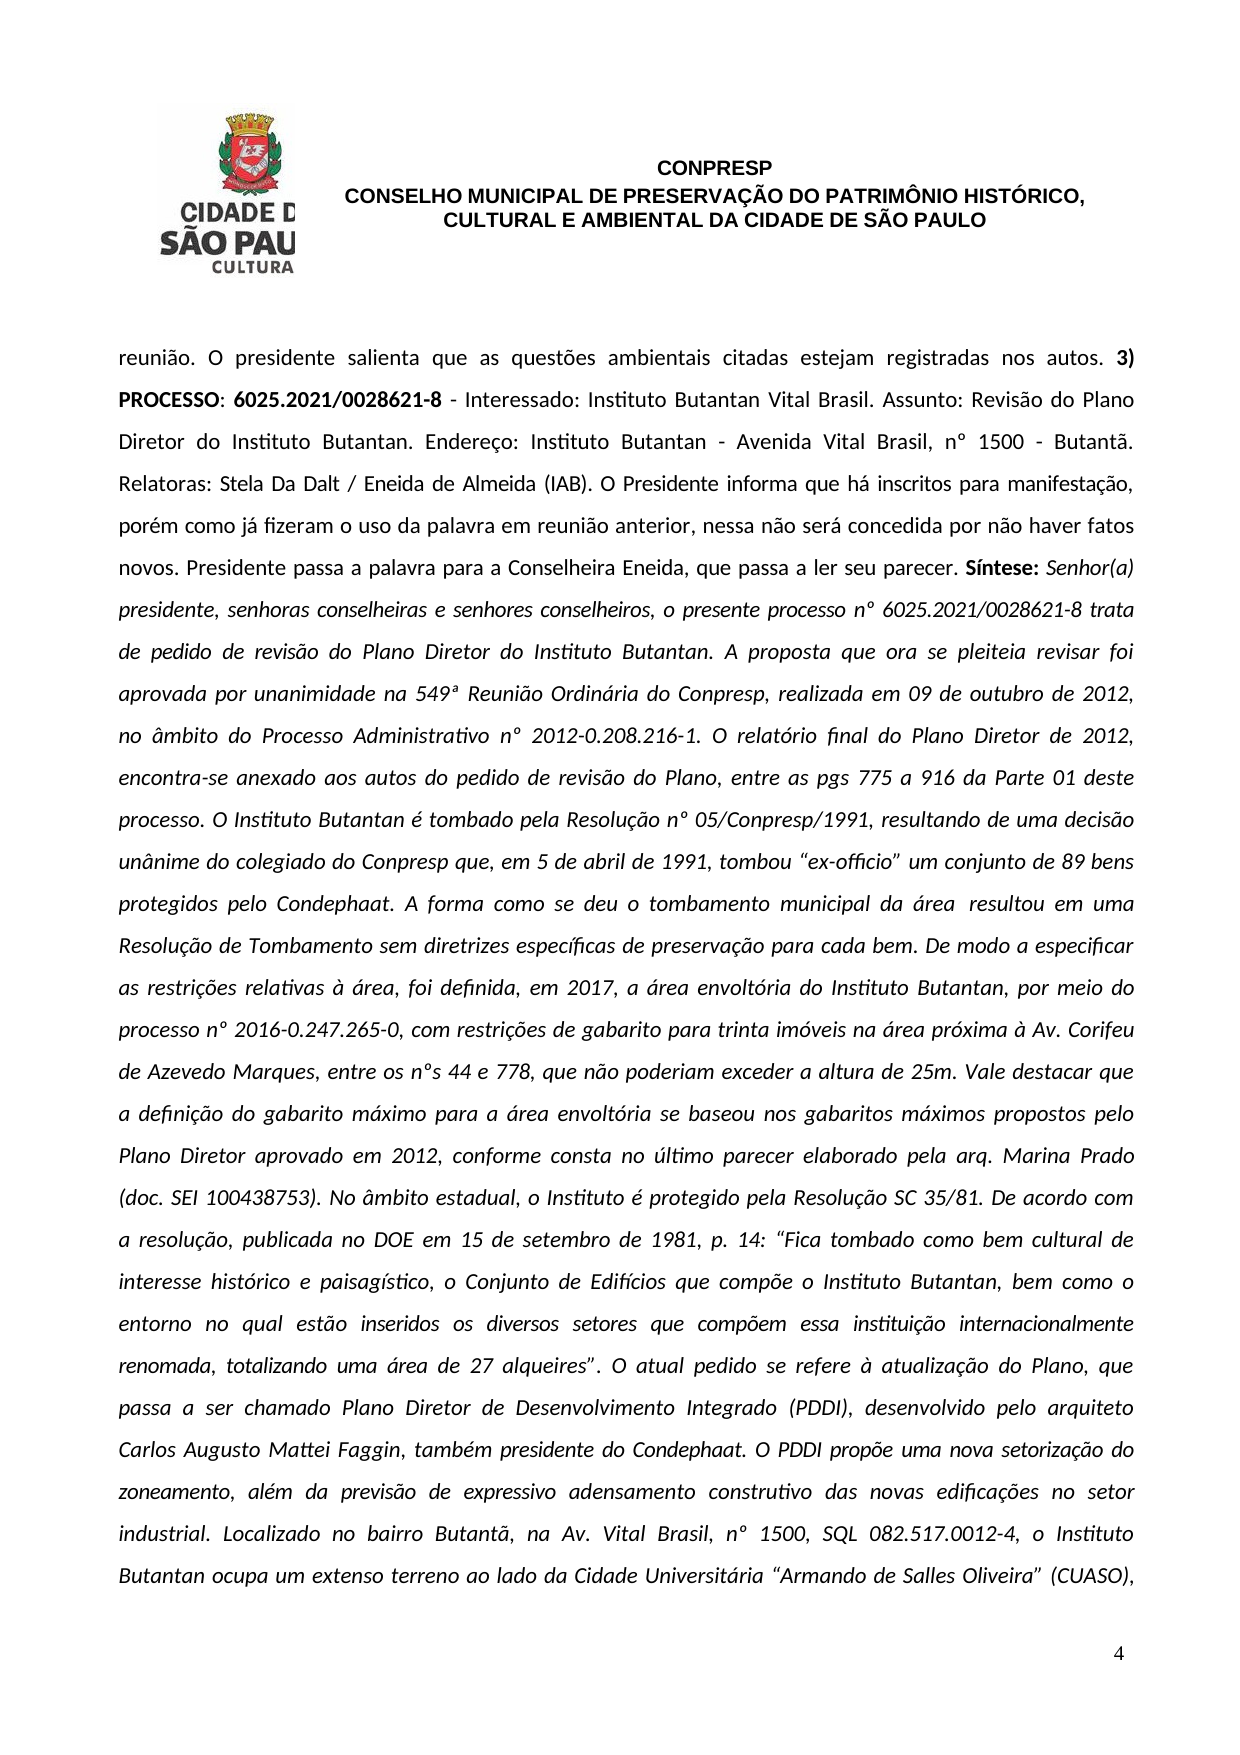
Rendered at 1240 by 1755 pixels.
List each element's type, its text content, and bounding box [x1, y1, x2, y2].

text reunião. O presidente salienta que as questões ambientais citadas estejam registradas nos autos. 3) PROCESSO: 6025.2021/0028621-8 - Interessado: Instituto Butantan Vital Brasil. Assunto: Revisão do Plano Diretor do Instituto Butantan. Endereço: Instituto Butantan - Avenida Vital Brasil, nº 1500 - Butantã. Relatoras: Stela Da Dalt / Eneida de Almeida (IAB). O Presidente informa que há inscritos para manifestação, porém como já fizeram o uso da palavra em reunião anterior, nessa não será concedida por não haver fatos novos. Presidente passa a palavra para a Conselheira Eneida, que passa a ler seu parecer. Síntese: Senhor(a) presidente, senhoras conselheiras e senhores conselheiros, o presente processo nº 6025.2021/0028621-8 trata de pedido de revisão do Plano Diretor do Instituto Butantan. A proposta que ora se pleiteia revisar foi aprovada por unanimidade na 549ª Reunião Ordinária do Conpresp, realizada em 09 de outubro de 2012, no âmbito do Processo Administrativo nº 2012-0.208.216-1. O relatório final do Plano Diretor de 2012, encontra-se anexado aos autos do pedido de revisão do Plano, entre as pgs 775 a 916 da Parte 01 deste processo. O Instituto Butantan é tombado pela Resolução nº 05/Conpresp/1991, resultando de uma decisão unânime do colegiado do Conpresp que, em 5 de abril de 1991, tombou “ex-officio” um conjunto de 89 bens protegidos pelo Condephaat. A forma como se deu o tombamento municipal da área resultou em uma Resolução de Tombamento sem diretrizes específicas de preservação para cada bem. De modo a especificar as restrições relativas à área, foi definida, em 2017, a área envoltória do Instituto Butantan, por meio do processo nº 2016-0.247.265-0, com restrições de gabarito para trinta imóveis na área próxima à Av. Corifeu de Azevedo Marques, entre os nºs 44 e 778, que não poderiam exceder a altura de 25m. Vale destacar que a definição do gabarito máximo para a área envoltória se baseou nos gabaritos máximos propostos pelo Plano Diretor aprovado em 2012, conforme consta no último parecer elaborado pela arq. Marina Prado (doc. SEI 100438753). No âmbito estadual, o Instituto é protegido pela Resolução SC 35/81. De acordo com a resolução, publicada no DOE em 15 de setembro de 1981, p. 14: “Fica tombado como bem cultural de interesse histórico e paisagístico, o Conjunto de Edifícios que compõe o Instituto Butantan, bem como o entorno no qual estão inseridos os diversos setores que compõem essa instituição internacionalmente renomada, totalizando uma área de 27 alqueires”. O atual pedido se refere à atualização do Plano, que passa a ser chamado Plano Diretor de Desenvolvimento Integrado (PDDI), desenvolvido pelo arquiteto Carlos Augusto Mattei Faggin, também presidente do Condephaat. O PDDI propõe uma nova setorização do zoneamento, além da previsão de expressivo adensamento construtivo das novas edificações no setor industrial. Localizado no bairro Butantã, na Av. Vital Brasil, nº 1500, SQL 082.517.0012-4, o Instituto Butantan ocupa um extenso terreno ao lado da Cidade Universitária “Armando de Salles Oliveira” (CUASO), [118, 343, 1135, 1589]
